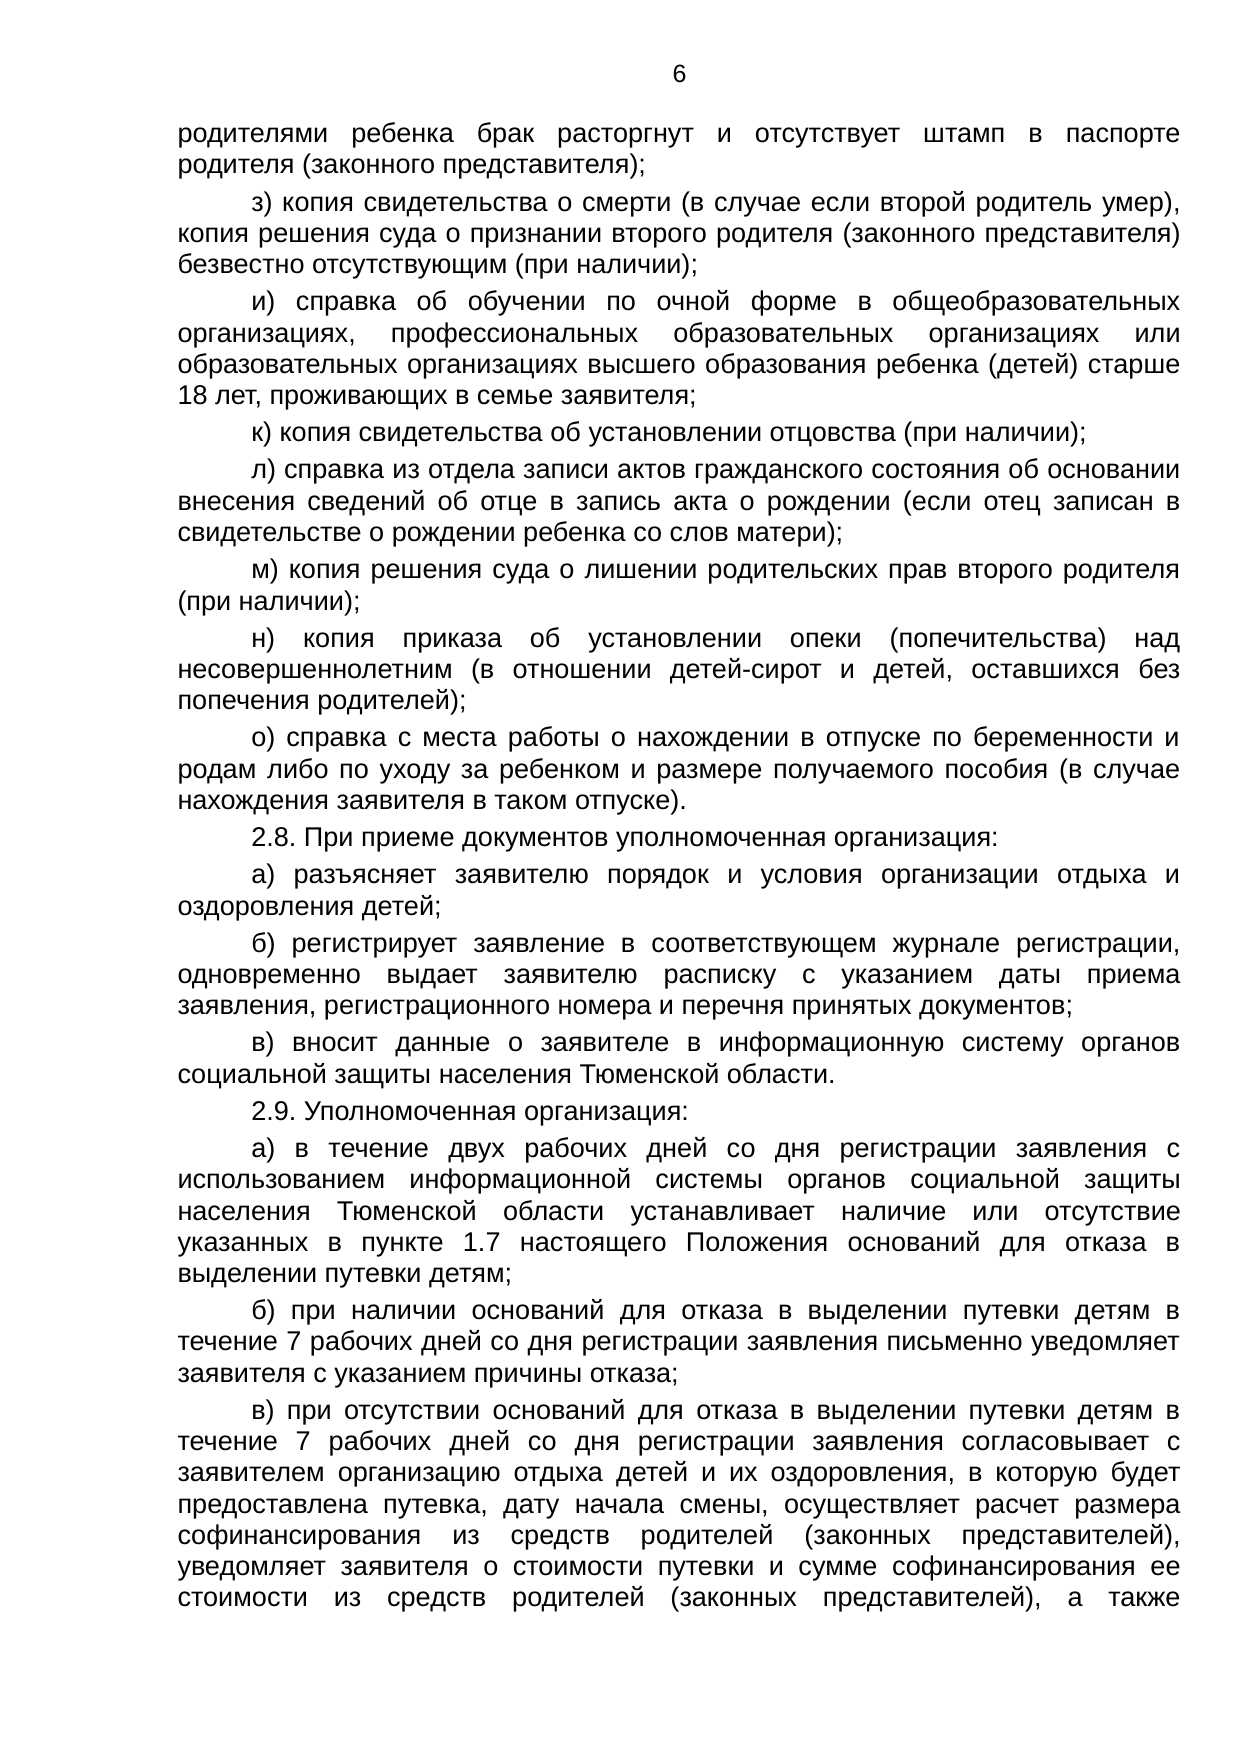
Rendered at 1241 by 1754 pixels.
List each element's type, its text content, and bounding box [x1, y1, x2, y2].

text о) справка с места работы о нахождении в отпуске по беременности и родам либо по уходу за ребенком и размере получаемого пособия (в случае нахождения заявителя в таком отпуске). [177, 721, 1181, 815]
text 2.9. Уполномоченная организация: [177, 1095, 1181, 1126]
text з) копия свидетельства о смерти (в случае если второй родитель умер), копия решения суда о признании второго родителя (законного представителя) безвестно отсутствующим (при наличии); [177, 186, 1181, 279]
text н) копия приказа об установлении опеки (попечительства) над несовершеннолетним (в отношении детей-сирот и детей, оставшихся без попечения родителей); [177, 622, 1181, 715]
text б) регистрирует заявление в соответствующем журнале регистрации, одновременно выдает заявителю расписку с указанием даты приема заявления, регистрационного номера и перечня принятых документов; [177, 927, 1181, 1020]
text а) в течение двух рабочих дней со дня регистрации заявления с использованием информационной системы органов социальной защиты населения Тюменской области устанавливает наличие или отсутствие указанных в пункте 1.7 настоящего Положения оснований для отказа в выделении путевки детям; [177, 1132, 1181, 1288]
text в) вносит данные о заявителе в информационную систему органов социальной защиты населения Тюменской области. [177, 1026, 1181, 1089]
text в) при отсутствии оснований для отказа в выделении путевки детям в течение 7 рабочих дней со дня регистрации заявления согласовывает с заявителем организацию отдыха детей и их оздоровления, в которую будет предоставлена путевка, дату начала смены, осуществляет расчет размера софинансирования из средств родителей (законных представителей), уведомляет заявителя о стоимости путевки и сумме софинансирования ее стоимости из средств родителей (законных представителей), а также [177, 1394, 1181, 1613]
text м) копия решения суда о лишении родительских прав второго родителя (при наличии); [177, 553, 1181, 616]
text 2.8. При приеме документов уполномоченная организация: [177, 821, 1181, 852]
text к) копия свидетельства об установлении отцовства (при наличии); [177, 416, 1181, 448]
text а) разъясняет заявителю порядок и условия организации отдыха и оздоровления детей; [177, 858, 1181, 921]
text б) при наличии оснований для отказа в выделении путевки детям в течение 7 рабочих дней со дня регистрации заявления письменно уведомляет заявителя с указанием причины отказа; [177, 1294, 1181, 1388]
text и) справка об обучении по очной форме в общеобразовательных организациях, профессиональных образовательных организациях или образовательных организациях высшего образования ребенка (детей) старше 18 лет, проживающих в семье заявителя; [177, 285, 1181, 410]
text л) справка из отдела записи актов гражданского состояния об основании внесения сведений об отце в запись акта о рождении (если отец записан в свидетельстве о рождении ребенка со слов матери); [177, 453, 1181, 547]
text родителями ребенка брак расторгнут и отсутствует штамп в паспорте родителя (законного представителя); [177, 117, 1181, 180]
